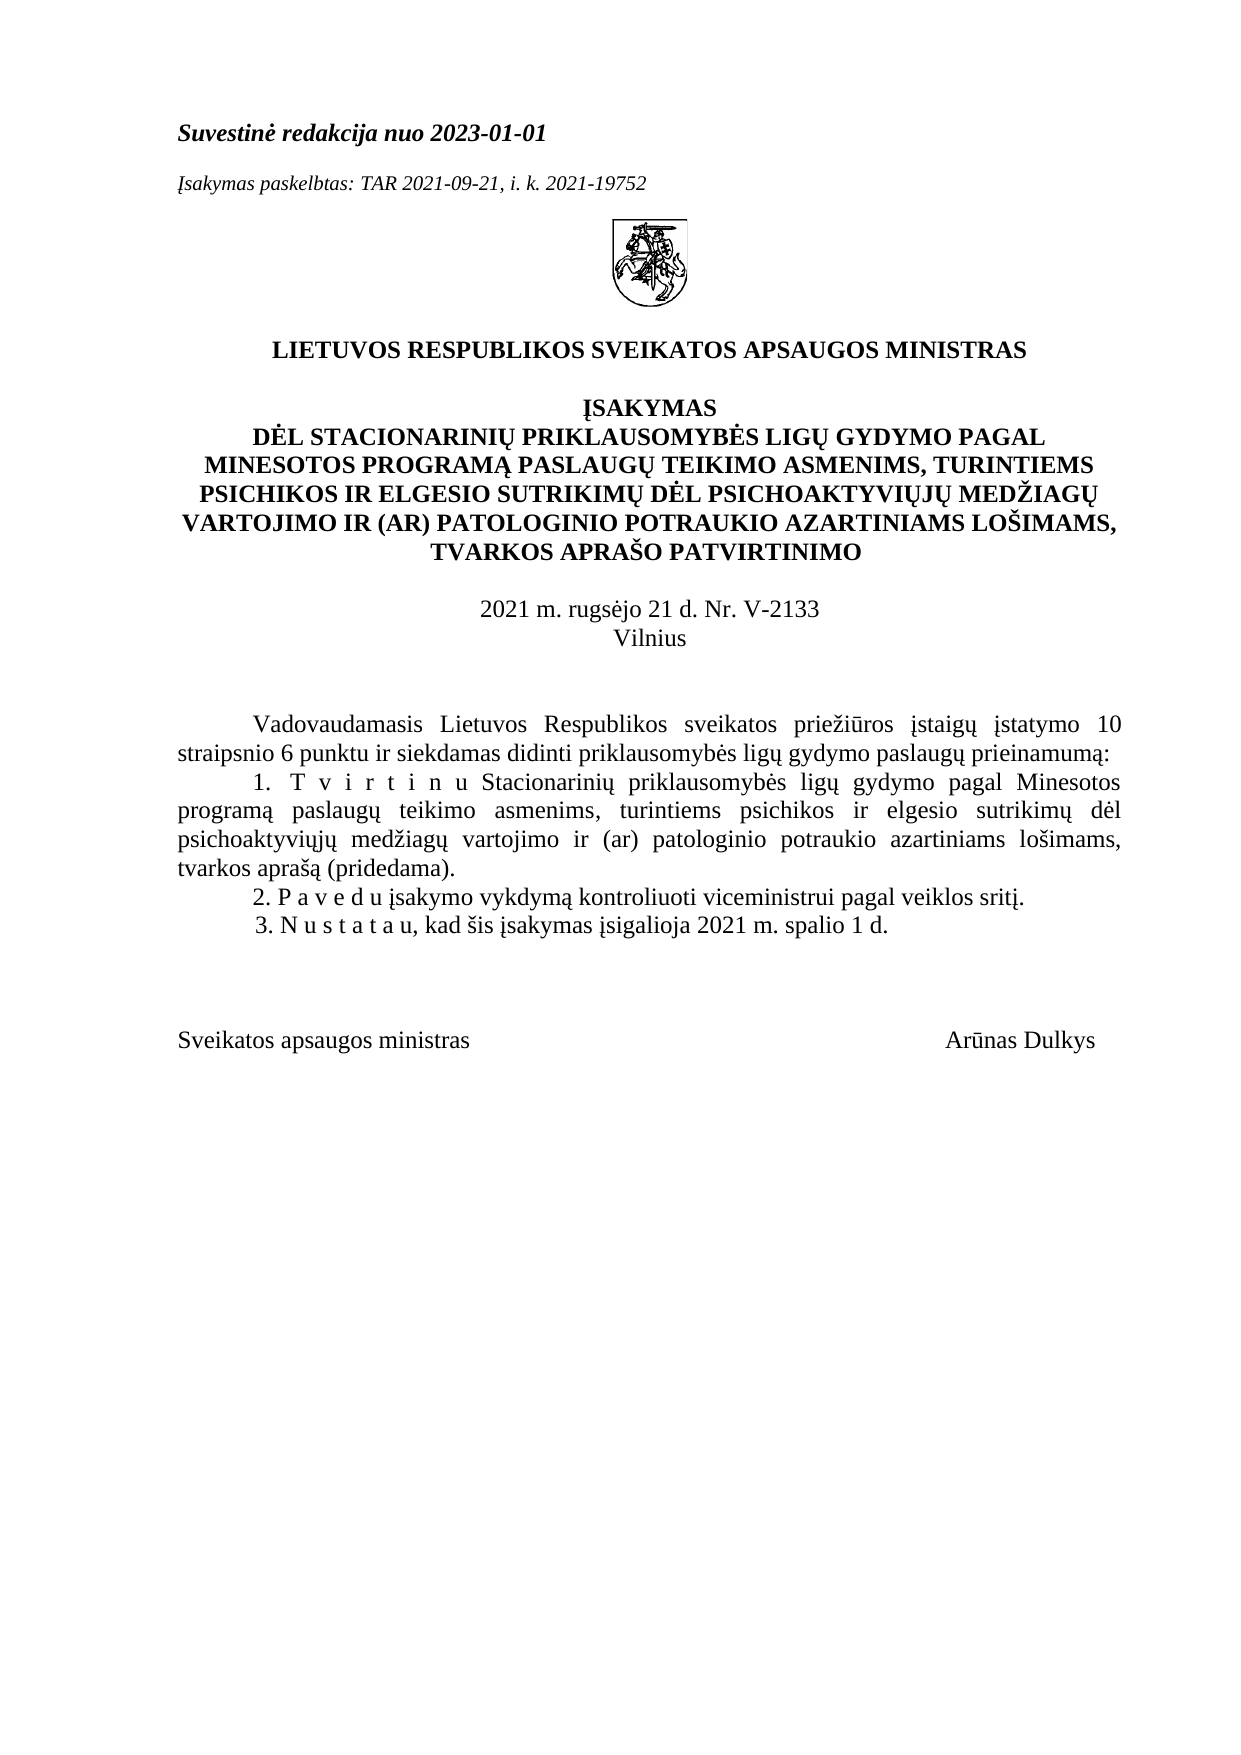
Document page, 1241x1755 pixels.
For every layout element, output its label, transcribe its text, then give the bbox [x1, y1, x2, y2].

text Vadovaudamasis Lietuvos Respublikos sveikatos priežiūros įstaigų įstatymo 10 straipsnio 6 punktu ir siekdamas didinti priklausomybės ligų gydymo paslaugų prieinamumą: [177, 709, 1122, 767]
text LIETUVOS RESPUBLIKOS SVEIKATOS APSAUGOS MINISTRAS [177, 335, 1122, 364]
text Įsakymas paskelbtas: TAR 2021-09-21, i. k. 2021-19752 [177, 171, 1122, 195]
text 3. N u s t a t a u, kad šis įsakymas įsigalioja 2021 m. spalio 1 d. [177, 910, 1122, 939]
text 1. T v i r t i n u Stacionarinių priklausomybės ligų gydymo pagal Minesotos programą paslaugų teikimo asmenims, turintiems psichikos ir elgesio sutrikimų dėl psichoaktyviųjų medžiagų vartojimo ir (ar) patologinio potraukio azartiniams lošimams, tvarkos aprašą (pridedama). [177, 767, 1122, 882]
text Vilnius [177, 623, 1122, 652]
text Sveikatos apsaugos ministras Arūnas Dulkys [177, 1025, 1122, 1054]
text 2. P a v e d u įsakymo vykdymą kontroliuoti viceministrui pagal veiklos sritį. [177, 882, 1122, 910]
text ĮSAKYMAS [177, 393, 1122, 422]
text Suvestinė redakcija nuo 2023-01-01 [177, 118, 1122, 147]
text 2021 m. rugsėjo 21 d. Nr. V-2133 [177, 594, 1122, 623]
text DĖL STACIONARINIŲ PRIKLAUSOMYBĖS LIGŲ GYDYMO PAGAL MINESOTOS PROGRAMĄ PASLAUGŲ TEIKIMO ASMENIMS, TURINTIEMS PSICHIKOS IR ELGESIO SUTRIKIMŲ DĖL PSICHOAKTYVIŲJŲ MEDŽIAGŲ VARTOJIMO IR (AR) PATOLOGINIO POTRAUKIO AZARTINIAMS LOŠIMAMS, TVARKOS APRAŠO PATVIRTINIMO [177, 422, 1121, 565]
